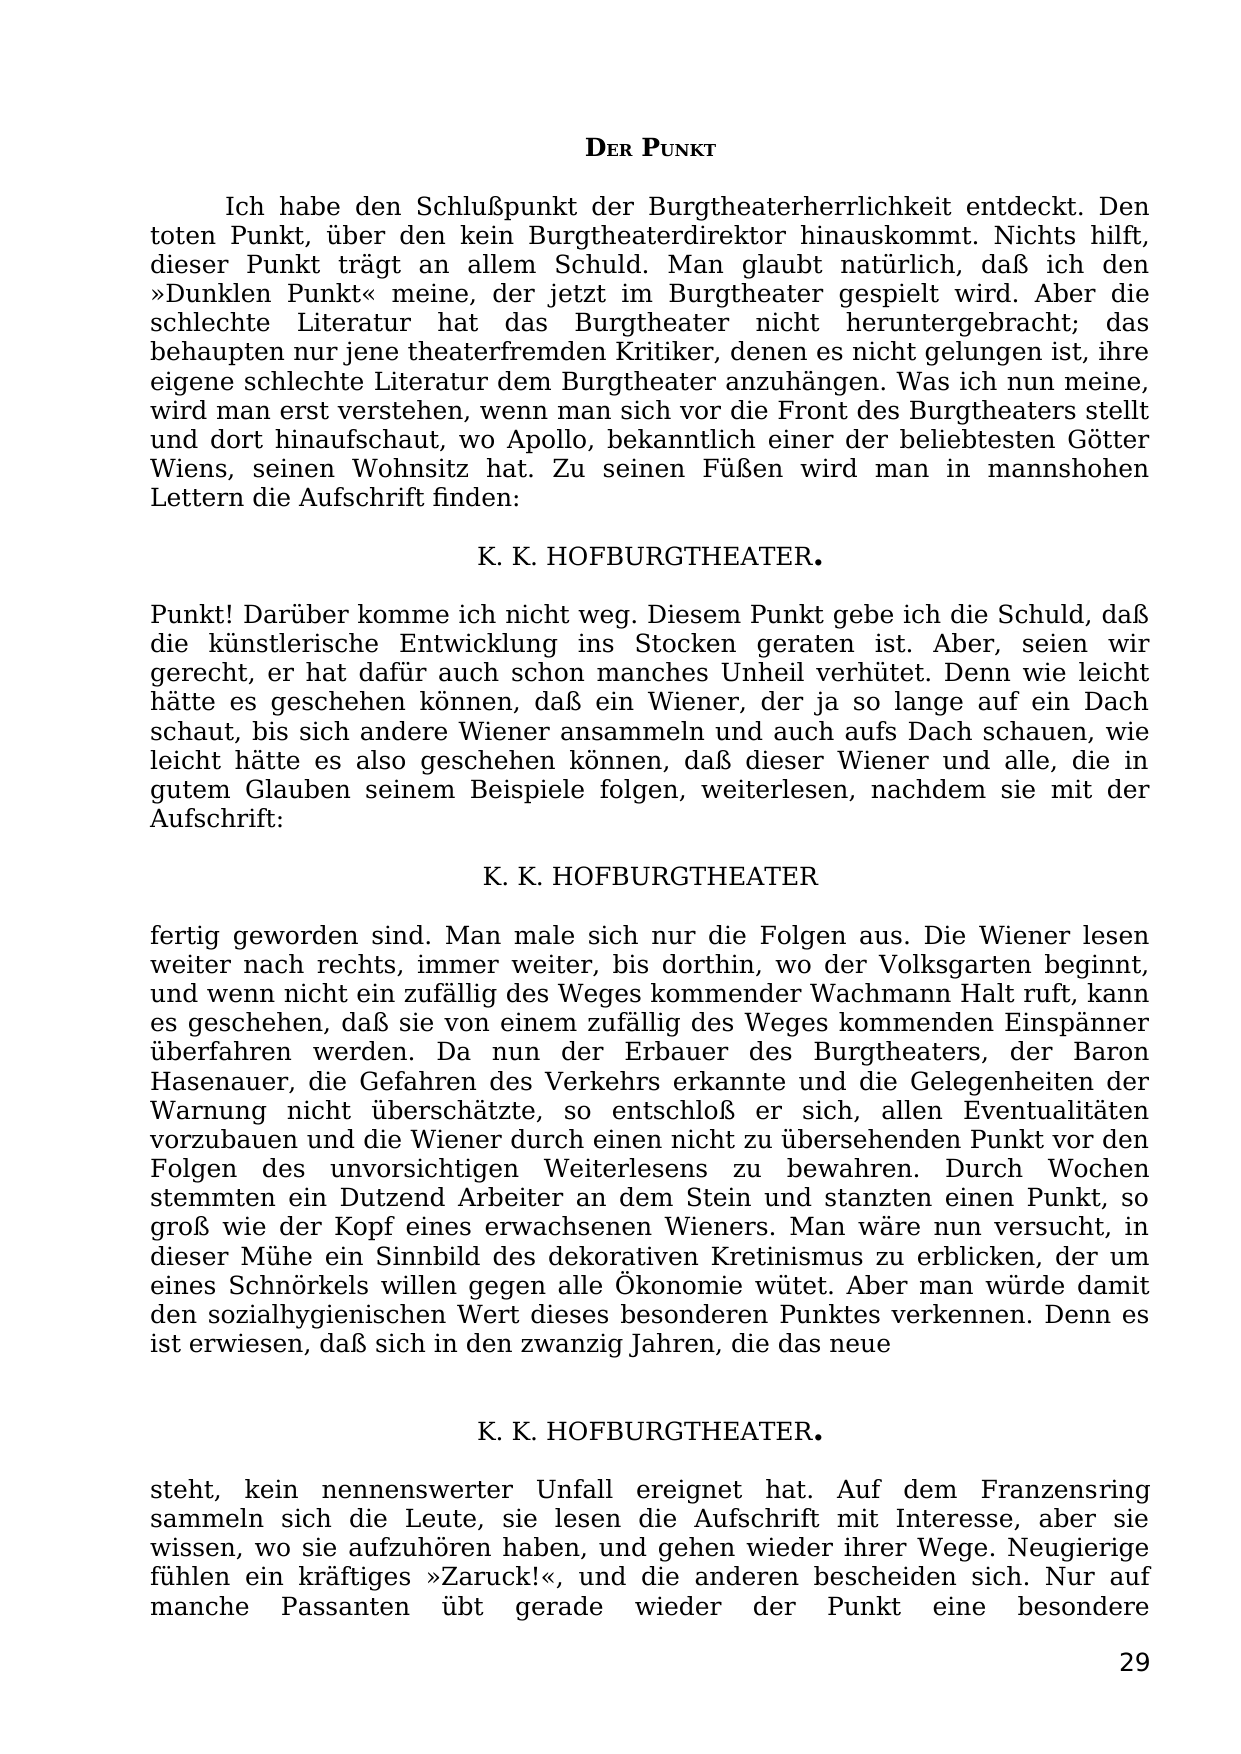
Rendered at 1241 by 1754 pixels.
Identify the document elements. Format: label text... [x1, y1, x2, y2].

text steht, kein nennenswerter Unfall ereignet hat. Auf dem Franzensring sammeln sich die Leute, sie lesen die Aufschrift mit Interesse, aber sie wissen, wo sie aufzuhören haben, und gehen wieder ihrer Wege. Neugierige fühlen ein kräftiges »Zaruck!«, und die anderen bescheiden sich. Nur auf manche Passanten übt gerade wieder der Punkt eine besondere [150, 1448, 1151, 1621]
text fertig geworden sind. Man male sich nur die Folgen aus. Die Wiener lesen weiter nach rechts, immer weiter, bis dorthin, wo der Volksgarten beginnt, und wenn nicht ein zufällig des Weges kommender Wachmann Halt ruft, kann es geschehen, daß sie von einem zufällig des Weges kommenden Einspänner überfahren werden. Da nun der Erbauer des Burgtheaters, der Baron Hasenauer, die Gefahren des Verkehrs erkannte und die Gelegenheiten der Warnung nicht überschätzte, so entschloß er sich, allen Eventualitäten vorzubauen und die Wiener durch einen nicht zu übersehenden Punkt vor den Folgen des unvorsichtigen Weiterlesens zu bewahren. Durch Wochen stemmten ein Dutzend Arbeiter an dem Stein und stanzten einen Punkt, so groß wie der Kopf eines erwachsenen Wieners. Man wäre nun versucht, in dieser Mühe ein Sinnbild des dekorativen Kretinismus zu erblicken, der um eines Schnörkels willen gegen alle Ökonomie wütet. Aber man würde damit den sozialhygienischen Wert dieses besonderen Punktes verkennen. Denn es ist erwiesen, daß sich in den zwanzig Jahren, die das neue [150, 921, 1151, 1358]
text K. K. HOFBURGTHEATER [150, 862, 1151, 892]
text Punkt! Darüber komme ich nicht weg. Diesem Punkt gebe ich die Schuld, daß die künstlerische Entwicklung ins Stocken geraten ist. Aber, seien wir gerecht, er hat dafür auch schon manches Unheil verhütet. Denn wie leicht hätte es geschehen können, daß ein Wiener, der ja so lange auf ein Dach schaut, bis sich andere Wiener ansammeln und auch aufs Dach schauen, wie leicht hätte es also geschehen können, daß dieser Wiener und alle, die in gutem Glauben seinem Beispiele folgen, weiterlesen, nachdem sie mit der Aufschrift: [150, 573, 1151, 833]
text K. K. HOFBURGTHEATER. [150, 512, 1151, 573]
text Der Punkt [150, 104, 1151, 162]
text Ich habe den Schlußpunkt der Burgtheaterherrlichkeit entdeckt. Den toten Punkt, über den kein Burgtheaterdirektor hinauskommt. Nichts hilft, dieser Punkt trägt an allem Schuld. Man glaubt natürlich, daß ich den »Dunklen Punkt« meine, der jetzt im Burgtheater gespielt wird. Aber die schlechte Literatur hat das Burgtheater nicht heruntergebracht; das behaupten nur jene theaterfremden Kritiker, denen es nicht gelungen ist, ihre eigene schlechte Literatur dem Burgtheater anzuhängen. Was ich nun meine, wird man erst verstehen, wenn man sich vor die Front des Burgtheaters stellt und dort hinaufschaut, wo Apollo, bekanntlich einer der beliebtesten Götter Wiens, seinen Wohnsitz hat. Zu seinen Füßen wird man in mannshohen Lettern die Aufschrift finden: [150, 192, 1151, 512]
text K. K. HOFBURGTHEATER. [150, 1387, 1151, 1448]
